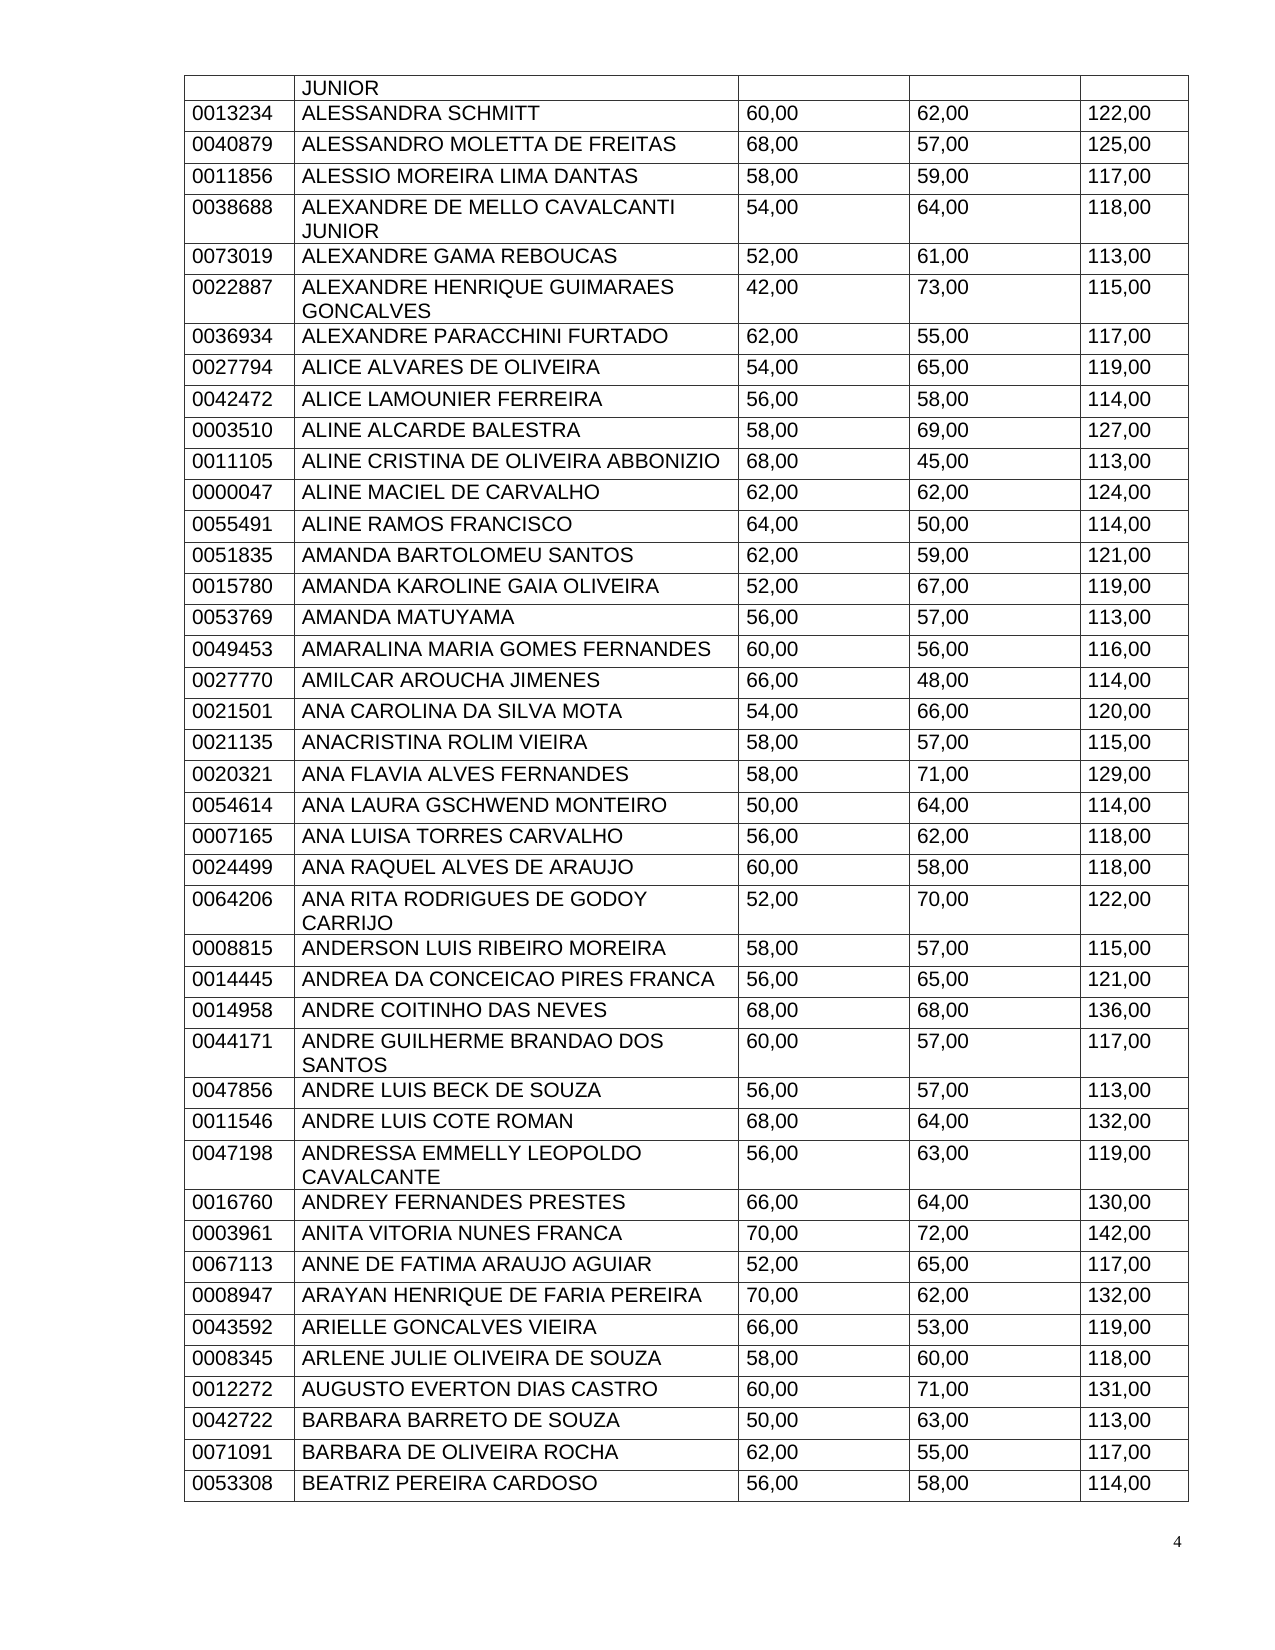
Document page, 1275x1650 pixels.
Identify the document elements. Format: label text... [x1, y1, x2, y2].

table_cell [185, 76, 294, 100]
table_cell 0021501 [185, 699, 294, 729]
table_cell 54,00 [739, 355, 909, 385]
table_cell 0011546 [185, 1109, 294, 1139]
table_cell 0036934 [185, 324, 294, 354]
table_cell ALICE LAMOUNIER FERREIRA [295, 386, 738, 417]
table_cell 113,00 [1081, 244, 1188, 274]
table_cell 117,00 [1081, 324, 1188, 354]
table_cell 73,00 [910, 275, 1080, 323]
table_cell ALINE RAMOS FRANCISCO [295, 511, 738, 542]
table_cell 127,00 [1081, 418, 1188, 448]
table_cell ALICE ALVARES DE OLIVEIRA [295, 355, 738, 385]
table_cell 72,00 [910, 1221, 1080, 1251]
table_cell 0003510 [185, 418, 294, 448]
table_cell 60,00 [739, 1029, 909, 1077]
table_cell 0020321 [185, 761, 294, 792]
table_cell 0049453 [185, 636, 294, 667]
table_cell 117,00 [1081, 164, 1188, 194]
table_cell 55,00 [910, 324, 1080, 354]
table_cell 0071091 [185, 1440, 294, 1470]
table_cell ARIELLE GONCALVES VIEIRA [295, 1315, 738, 1345]
table_cell 56,00 [739, 386, 909, 417]
table_cell ANA RAQUEL ALVES DE ARAUJO [295, 855, 738, 885]
table_cell 60,00 [739, 1377, 909, 1407]
table_cell 115,00 [1081, 275, 1188, 323]
table_cell 55,00 [910, 1440, 1080, 1470]
table_cell 136,00 [1081, 998, 1188, 1028]
table_cell 65,00 [910, 355, 1080, 385]
table_cell 117,00 [1081, 1029, 1188, 1077]
table_cell 0044171 [185, 1029, 294, 1077]
table_cell ANDREY FERNANDES PRESTES [295, 1190, 738, 1220]
table_cell 118,00 [1081, 1346, 1188, 1376]
table_cell 66,00 [910, 699, 1080, 729]
table_cell 54,00 [739, 699, 909, 729]
table_cell 62,00 [739, 543, 909, 573]
table_cell ALINE CRISTINA DE OLIVEIRA ABBONIZIO [295, 449, 738, 479]
table_cell 0014958 [185, 998, 294, 1028]
table_cell 61,00 [910, 244, 1080, 274]
table_cell 0042722 [185, 1408, 294, 1438]
table_cell 120,00 [1081, 699, 1188, 729]
table_cell 0024499 [185, 855, 294, 885]
table_cell 124,00 [1081, 480, 1188, 510]
table_cell ANDERSON LUIS RIBEIRO MOREIRA [295, 935, 738, 966]
table_cell ALEXANDRE HENRIQUE GUIMARAES GONCALVES [295, 275, 738, 323]
table_cell 0021135 [185, 730, 294, 760]
table_cell 70,00 [910, 886, 1080, 934]
table_cell 119,00 [1081, 1315, 1188, 1345]
table_cell 70,00 [739, 1221, 909, 1251]
table_cell 119,00 [1081, 355, 1188, 385]
table_cell 58,00 [739, 164, 909, 194]
table_cell 50,00 [739, 1408, 909, 1438]
table_cell 0038688 [185, 195, 294, 243]
table_cell 0067113 [185, 1252, 294, 1282]
table_cell 0012272 [185, 1377, 294, 1407]
table_cell 132,00 [1081, 1283, 1188, 1313]
table_cell 117,00 [1081, 1440, 1188, 1470]
table_cell 58,00 [739, 1346, 909, 1376]
table_cell 115,00 [1081, 730, 1188, 760]
table_cell ANA LAURA GSCHWEND MONTEIRO [295, 793, 738, 823]
table_cell [1081, 76, 1188, 100]
table_cell [739, 76, 909, 100]
table_cell 56,00 [739, 967, 909, 997]
table_cell 142,00 [1081, 1221, 1188, 1251]
table_cell 59,00 [910, 543, 1080, 573]
table_cell 71,00 [910, 761, 1080, 792]
table_cell ANDRE COITINHO DAS NEVES [295, 998, 738, 1028]
table_cell 116,00 [1081, 636, 1188, 667]
table_cell 52,00 [739, 244, 909, 274]
table_cell ALESSANDRO MOLETTA DE FREITAS [295, 132, 738, 162]
table_cell 60,00 [739, 101, 909, 131]
table_cell BARBARA BARRETO DE SOUZA [295, 1408, 738, 1438]
table_cell ANDREA DA CONCEICAO PIRES FRANCA [295, 967, 738, 997]
table_cell 114,00 [1081, 1471, 1188, 1501]
table_cell ALEXANDRE GAMA REBOUCAS [295, 244, 738, 274]
table_cell 59,00 [910, 164, 1080, 194]
table_cell 57,00 [910, 1078, 1080, 1108]
table_cell 68,00 [910, 998, 1080, 1028]
table_cell AMANDA MATUYAMA [295, 605, 738, 635]
table_cell 71,00 [910, 1377, 1080, 1407]
table_cell 0064206 [185, 886, 294, 934]
table_cell ANACRISTINA ROLIM VIEIRA [295, 730, 738, 760]
table_cell ALESSANDRA SCHMITT [295, 101, 738, 131]
table_cell ANA RITA RODRIGUES DE GODOY CARRIJO [295, 886, 738, 934]
table_cell 64,00 [910, 195, 1080, 243]
table_cell 58,00 [739, 761, 909, 792]
table_cell 121,00 [1081, 967, 1188, 997]
table_cell 0073019 [185, 244, 294, 274]
table_cell 60,00 [739, 636, 909, 667]
table_cell 48,00 [910, 668, 1080, 698]
table_cell 62,00 [910, 480, 1080, 510]
table_cell AMANDA BARTOLOMEU SANTOS [295, 543, 738, 573]
table_cell 0027770 [185, 668, 294, 698]
table_cell 122,00 [1081, 886, 1188, 934]
table_cell ALEXANDRE PARACCHINI FURTADO [295, 324, 738, 354]
table_cell 121,00 [1081, 543, 1188, 573]
table_cell 0042472 [185, 386, 294, 417]
table_cell 0008345 [185, 1346, 294, 1376]
table_cell ANA FLAVIA ALVES FERNANDES [295, 761, 738, 792]
table_cell 113,00 [1081, 1078, 1188, 1108]
table_cell 58,00 [739, 730, 909, 760]
table_cell 67,00 [910, 574, 1080, 604]
table_cell 0054614 [185, 793, 294, 823]
table_cell 0015780 [185, 574, 294, 604]
table_cell ALINE ALCARDE BALESTRA [295, 418, 738, 448]
table_cell 0016760 [185, 1190, 294, 1220]
table_cell 68,00 [739, 132, 909, 162]
table_cell 60,00 [910, 1346, 1080, 1376]
table_cell AUGUSTO EVERTON DIAS CASTRO [295, 1377, 738, 1407]
table_cell 118,00 [1081, 855, 1188, 885]
table_cell 57,00 [910, 935, 1080, 966]
table_cell 65,00 [910, 967, 1080, 997]
table_cell AMANDA KAROLINE GAIA OLIVEIRA [295, 574, 738, 604]
table_cell ANA CAROLINA DA SILVA MOTA [295, 699, 738, 729]
table_cell [910, 76, 1080, 100]
table_cell BEATRIZ PEREIRA CARDOSO [295, 1471, 738, 1501]
table_cell 118,00 [1081, 195, 1188, 243]
table_cell 0053308 [185, 1471, 294, 1501]
table_cell 45,00 [910, 449, 1080, 479]
table_cell 114,00 [1081, 386, 1188, 417]
table_cell 62,00 [910, 1283, 1080, 1313]
table_cell 119,00 [1081, 574, 1188, 604]
table_cell ALINE MACIEL DE CARVALHO [295, 480, 738, 510]
table_cell 58,00 [910, 1471, 1080, 1501]
table_cell ANNE DE FATIMA ARAUJO AGUIAR [295, 1252, 738, 1282]
table_cell 64,00 [910, 1190, 1080, 1220]
table_cell ALEXANDRE DE MELLO CAVALCANTI JUNIOR [295, 195, 738, 243]
table_cell ANA LUISA TORRES CARVALHO [295, 824, 738, 854]
table_cell 62,00 [910, 824, 1080, 854]
table_cell 54,00 [739, 195, 909, 243]
table_cell BARBARA DE OLIVEIRA ROCHA [295, 1440, 738, 1470]
table_cell 56,00 [739, 824, 909, 854]
table_cell 117,00 [1081, 1252, 1188, 1282]
table_cell AMARALINA MARIA GOMES FERNANDES [295, 636, 738, 667]
table_cell 0047856 [185, 1078, 294, 1108]
table_cell 57,00 [910, 730, 1080, 760]
table_cell 0008947 [185, 1283, 294, 1313]
table_cell 0011856 [185, 164, 294, 194]
table_cell 57,00 [910, 605, 1080, 635]
table_cell 58,00 [910, 386, 1080, 417]
table_cell ARLENE JULIE OLIVEIRA DE SOUZA [295, 1346, 738, 1376]
table_cell 0040879 [185, 132, 294, 162]
table_cell 68,00 [739, 998, 909, 1028]
table_cell ANDRE LUIS BECK DE SOUZA [295, 1078, 738, 1108]
table_cell 52,00 [739, 1252, 909, 1282]
table_cell 0003961 [185, 1221, 294, 1251]
table_cell 50,00 [910, 511, 1080, 542]
table_cell 114,00 [1081, 511, 1188, 542]
table_cell AMILCAR AROUCHA JIMENES [295, 668, 738, 698]
table_cell 0013234 [185, 101, 294, 131]
table_cell ANDRE GUILHERME BRANDAO DOS SANTOS [295, 1029, 738, 1077]
table_cell 0022887 [185, 275, 294, 323]
table_cell 0000047 [185, 480, 294, 510]
table_cell ARAYAN HENRIQUE DE FARIA PEREIRA [295, 1283, 738, 1313]
table_cell 56,00 [910, 636, 1080, 667]
table_cell 56,00 [739, 1141, 909, 1188]
table_cell 114,00 [1081, 793, 1188, 823]
table_cell 0043592 [185, 1315, 294, 1345]
table_cell 118,00 [1081, 824, 1188, 854]
table_cell 56,00 [739, 1078, 909, 1108]
table_cell 132,00 [1081, 1109, 1188, 1139]
table_cell 113,00 [1081, 605, 1188, 635]
table_cell 130,00 [1081, 1190, 1188, 1220]
table_cell 68,00 [739, 449, 909, 479]
table_cell 0053769 [185, 605, 294, 635]
table_cell 0007165 [185, 824, 294, 854]
table_cell 57,00 [910, 1029, 1080, 1077]
table_cell 115,00 [1081, 935, 1188, 966]
table_cell 56,00 [739, 1471, 909, 1501]
table_cell 52,00 [739, 886, 909, 934]
table_cell ANDRESSA EMMELLY LEOPOLDO CAVALCANTE [295, 1141, 738, 1188]
table_cell 63,00 [910, 1408, 1080, 1438]
table_cell 60,00 [739, 855, 909, 885]
table_cell 65,00 [910, 1252, 1080, 1282]
table_cell 50,00 [739, 793, 909, 823]
table_cell 0011105 [185, 449, 294, 479]
table_cell 0014445 [185, 967, 294, 997]
table_cell 66,00 [739, 1190, 909, 1220]
table_cell 125,00 [1081, 132, 1188, 162]
table_cell 113,00 [1081, 1408, 1188, 1438]
table_cell 58,00 [739, 418, 909, 448]
table_cell JUNIOR [295, 76, 738, 100]
table_cell 114,00 [1081, 668, 1188, 698]
table_cell 58,00 [910, 855, 1080, 885]
table_cell ANDRE LUIS COTE ROMAN [295, 1109, 738, 1139]
table_cell 62,00 [739, 1440, 909, 1470]
table_cell 131,00 [1081, 1377, 1188, 1407]
table_cell 0008815 [185, 935, 294, 966]
table_cell 64,00 [910, 1109, 1080, 1139]
table_cell ANITA VITORIA NUNES FRANCA [295, 1221, 738, 1251]
table_cell 0027794 [185, 355, 294, 385]
table_cell 119,00 [1081, 1141, 1188, 1188]
table_cell 57,00 [910, 132, 1080, 162]
table_cell 66,00 [739, 1315, 909, 1345]
table_cell 0047198 [185, 1141, 294, 1188]
table_cell 64,00 [739, 511, 909, 542]
table_cell 53,00 [910, 1315, 1080, 1345]
table_cell 0051835 [185, 543, 294, 573]
table_cell 70,00 [739, 1283, 909, 1313]
table_cell 62,00 [739, 324, 909, 354]
table_cell 68,00 [739, 1109, 909, 1139]
table_cell 42,00 [739, 275, 909, 323]
table_cell 56,00 [739, 605, 909, 635]
table_cell 0055491 [185, 511, 294, 542]
table_cell 63,00 [910, 1141, 1080, 1188]
table_cell 129,00 [1081, 761, 1188, 792]
table_cell 66,00 [739, 668, 909, 698]
table_cell 62,00 [910, 101, 1080, 131]
table_cell 113,00 [1081, 449, 1188, 479]
table_cell ALESSIO MOREIRA LIMA DANTAS [295, 164, 738, 194]
table_cell 52,00 [739, 574, 909, 604]
table_cell 69,00 [910, 418, 1080, 448]
table_cell 64,00 [910, 793, 1080, 823]
table_cell 122,00 [1081, 101, 1188, 131]
table_cell 58,00 [739, 935, 909, 966]
table_cell 62,00 [739, 480, 909, 510]
